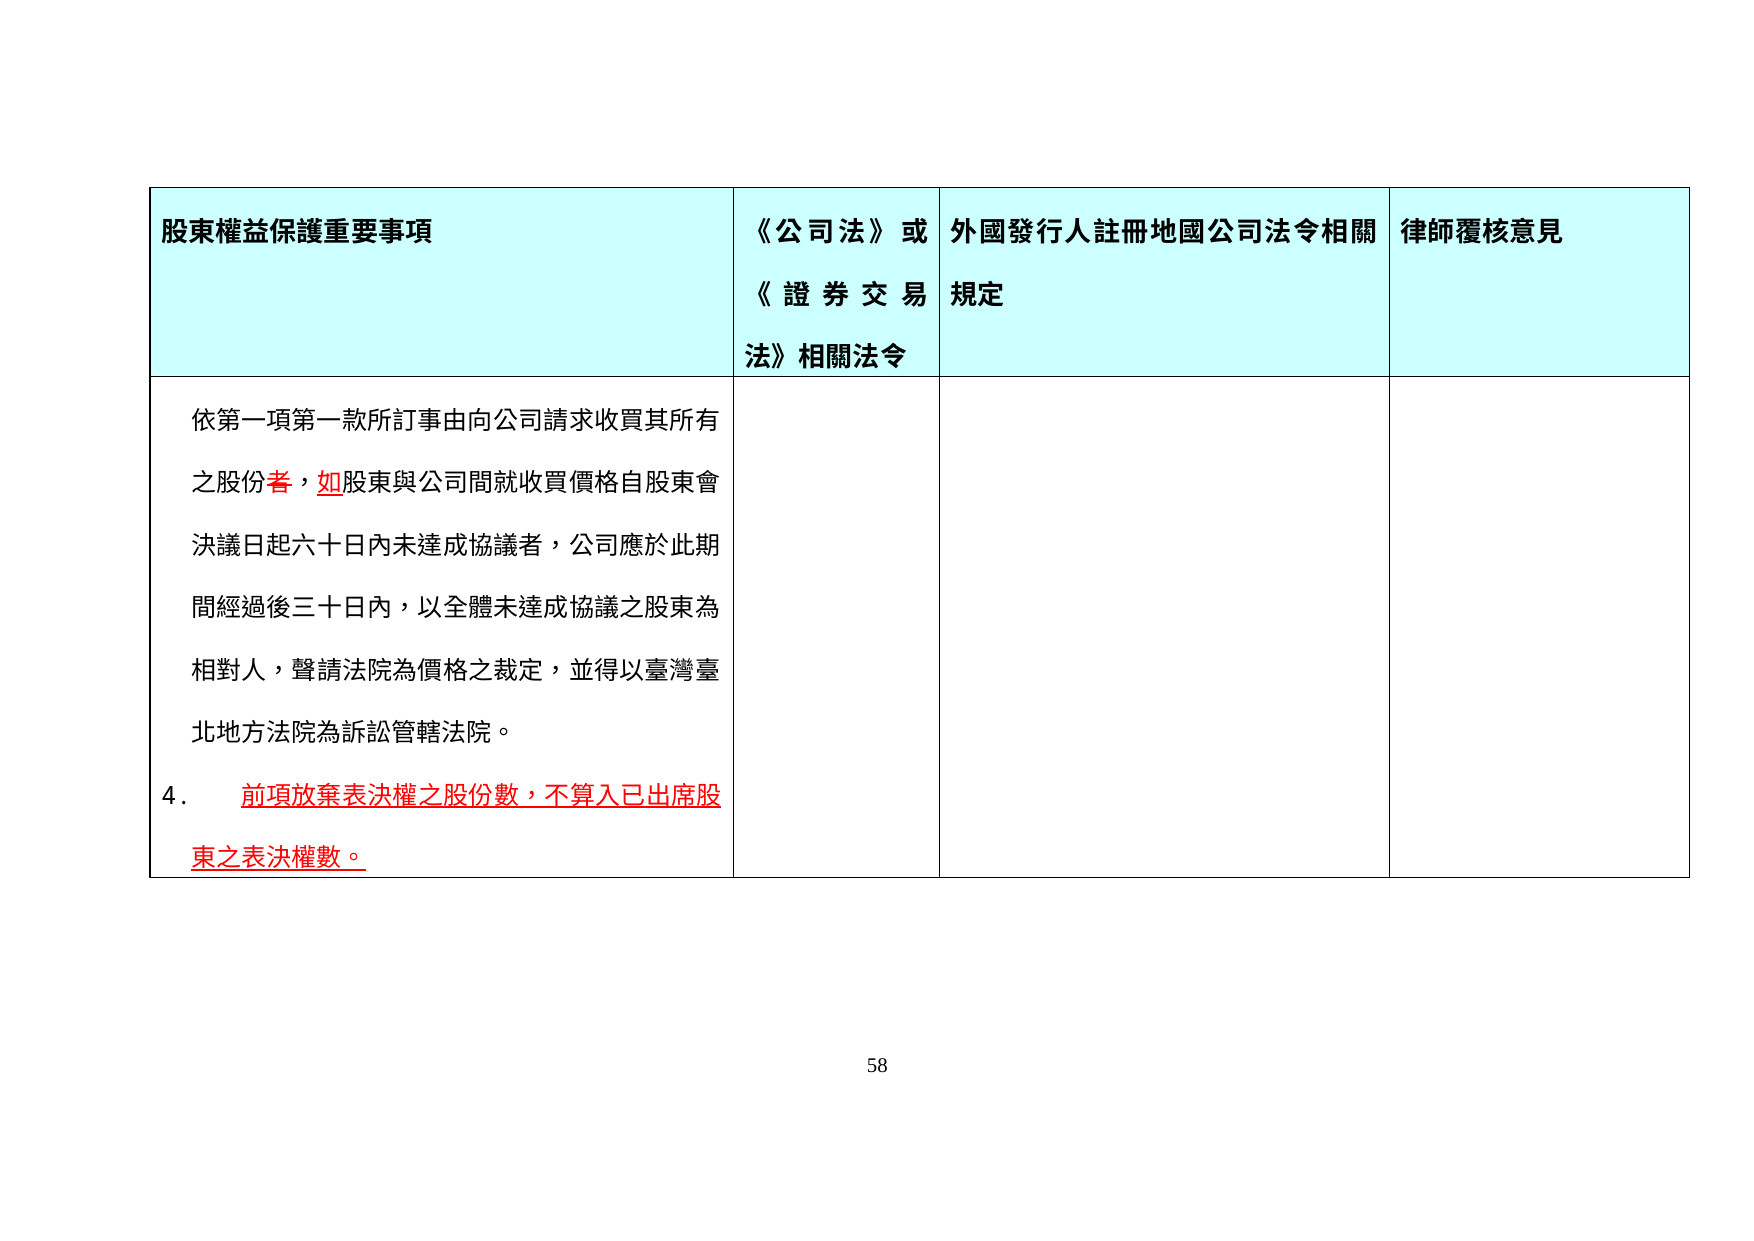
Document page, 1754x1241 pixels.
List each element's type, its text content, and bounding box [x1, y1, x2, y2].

table_cell [1390, 377, 1689, 877]
table_header 《公司法》或《證券交易法》相關法令 [734, 188, 939, 376]
table_cell [734, 377, 939, 877]
table_header 律師覆核意見 [1390, 188, 1689, 376]
table_header 外國發行人註冊地國公司法令相關規定 [940, 188, 1389, 376]
table_cell [940, 377, 1389, 877]
table_cell 股東會決議下列事項之一時，異議股東對公司應有股份收買請求權： 公司分割、合併、收購或股份轉換； 公司締結、變更或終止關於出租全部營業，委託經營或與他人經常共同經營之契約、讓與全部或主要部分之營業或財產、或受讓他人全部營業或財產而對公司營運有重大影響。 股東為前項之請求，應於股東會決議日起二十日內以書面提出，並列明請求收買價格。股東與公司間就收買價格達成協議者，公司應自股東會決議日起九十日內支付價款。未達成協議者，公司應自決議日起九十日內，依其所認為之公平價格支付價款予未達成協議之股東；公司未支付者，視為同意股東請求收買之價格。 於股東會投票反對或放棄表決權之股東，得依第一項第一款所訂事由向公司請求收買其所有之股份者，如股東與公司間就收買價格自股東會決議日起六十日內未達成協議者，公司應於此期間經過後三十日內，以全體未達成協議之股東為相對人，聲請法院為價格之裁定，並得以臺灣臺北地方法院為訴訟管轄法院。 前項放棄表決權之股份數，不算入已出席股東之表決權數。 [151, 377, 733, 877]
table_header 股東權益保護重要事項 [151, 188, 733, 376]
